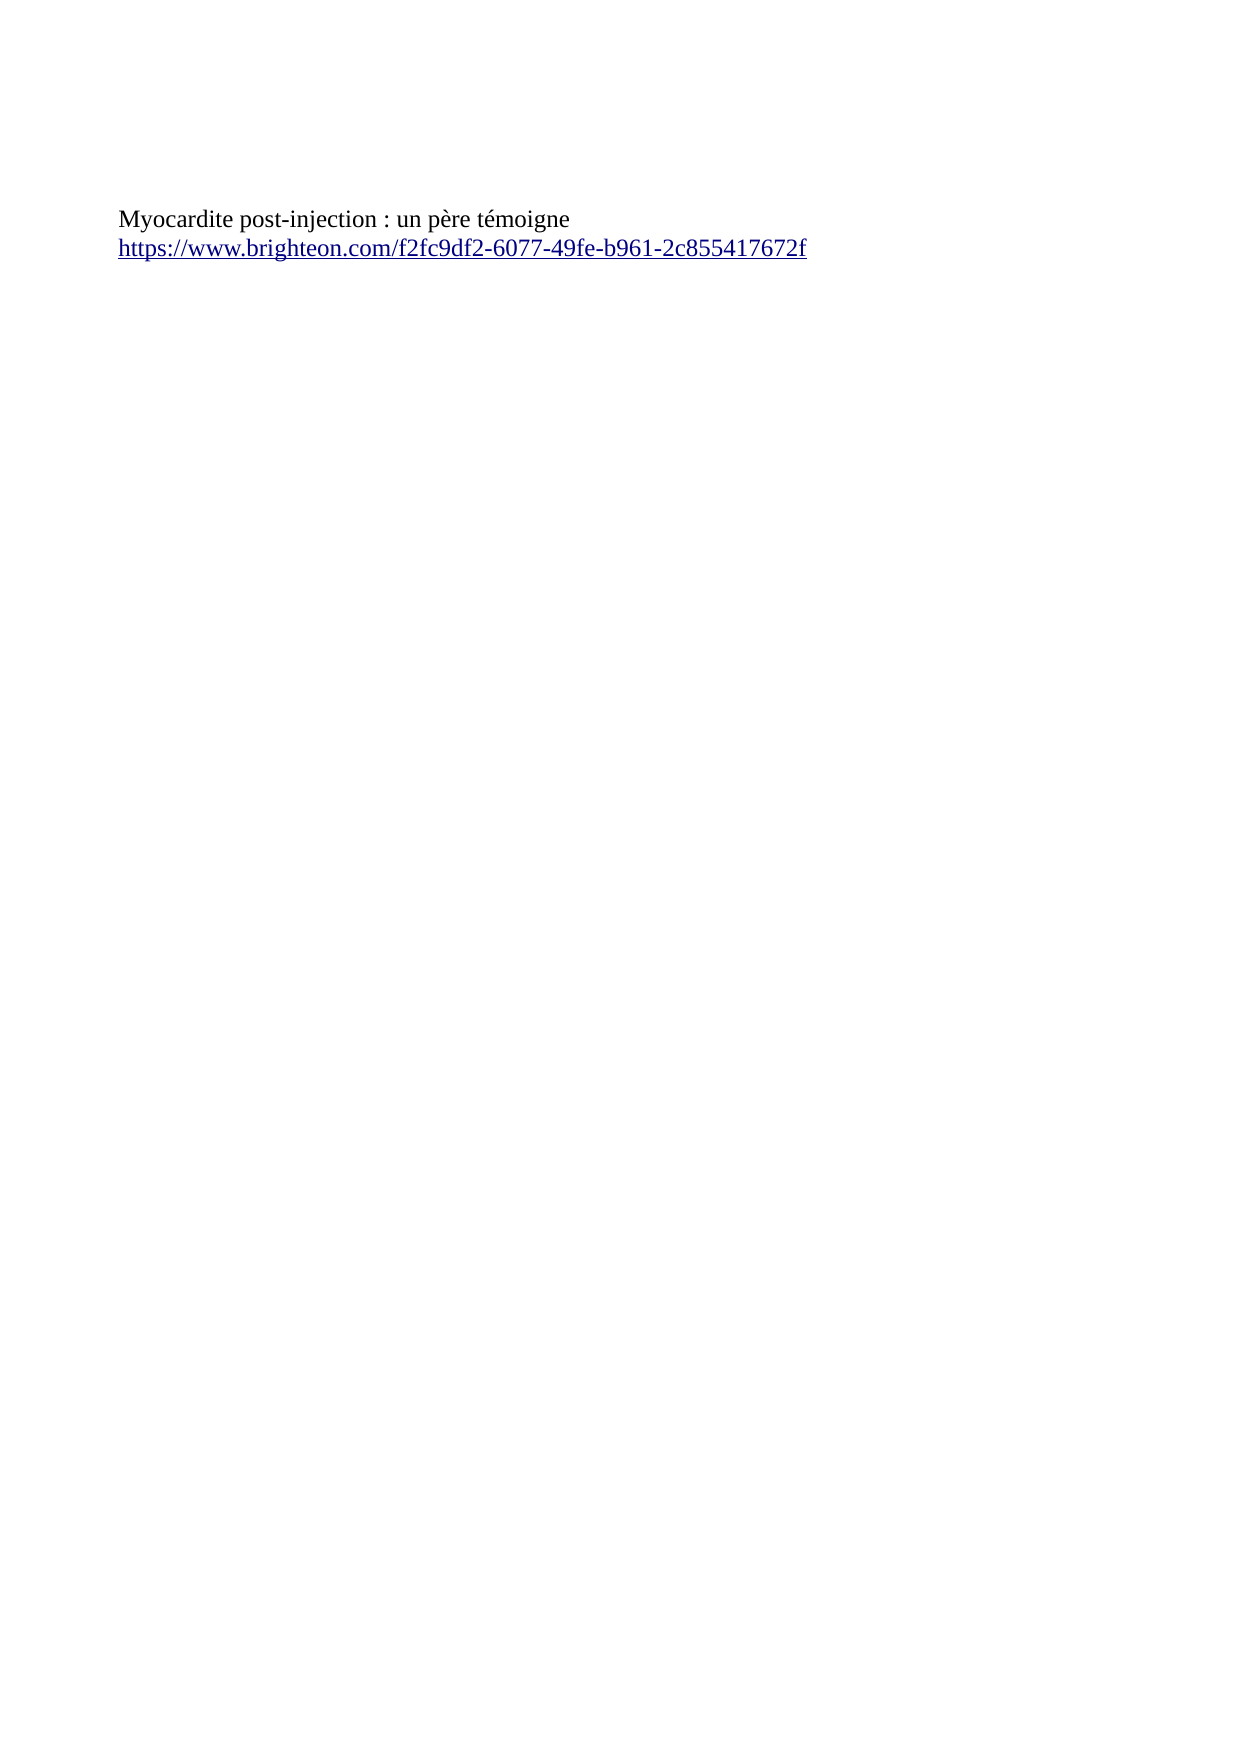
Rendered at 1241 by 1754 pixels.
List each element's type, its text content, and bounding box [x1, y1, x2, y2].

text Myocardite post-injection : un père témoigne [118, 204, 1122, 233]
text https://www.brighteon.com/f2fc9df2-6077-49fe-b961-2c855417672f [118, 233, 1122, 262]
